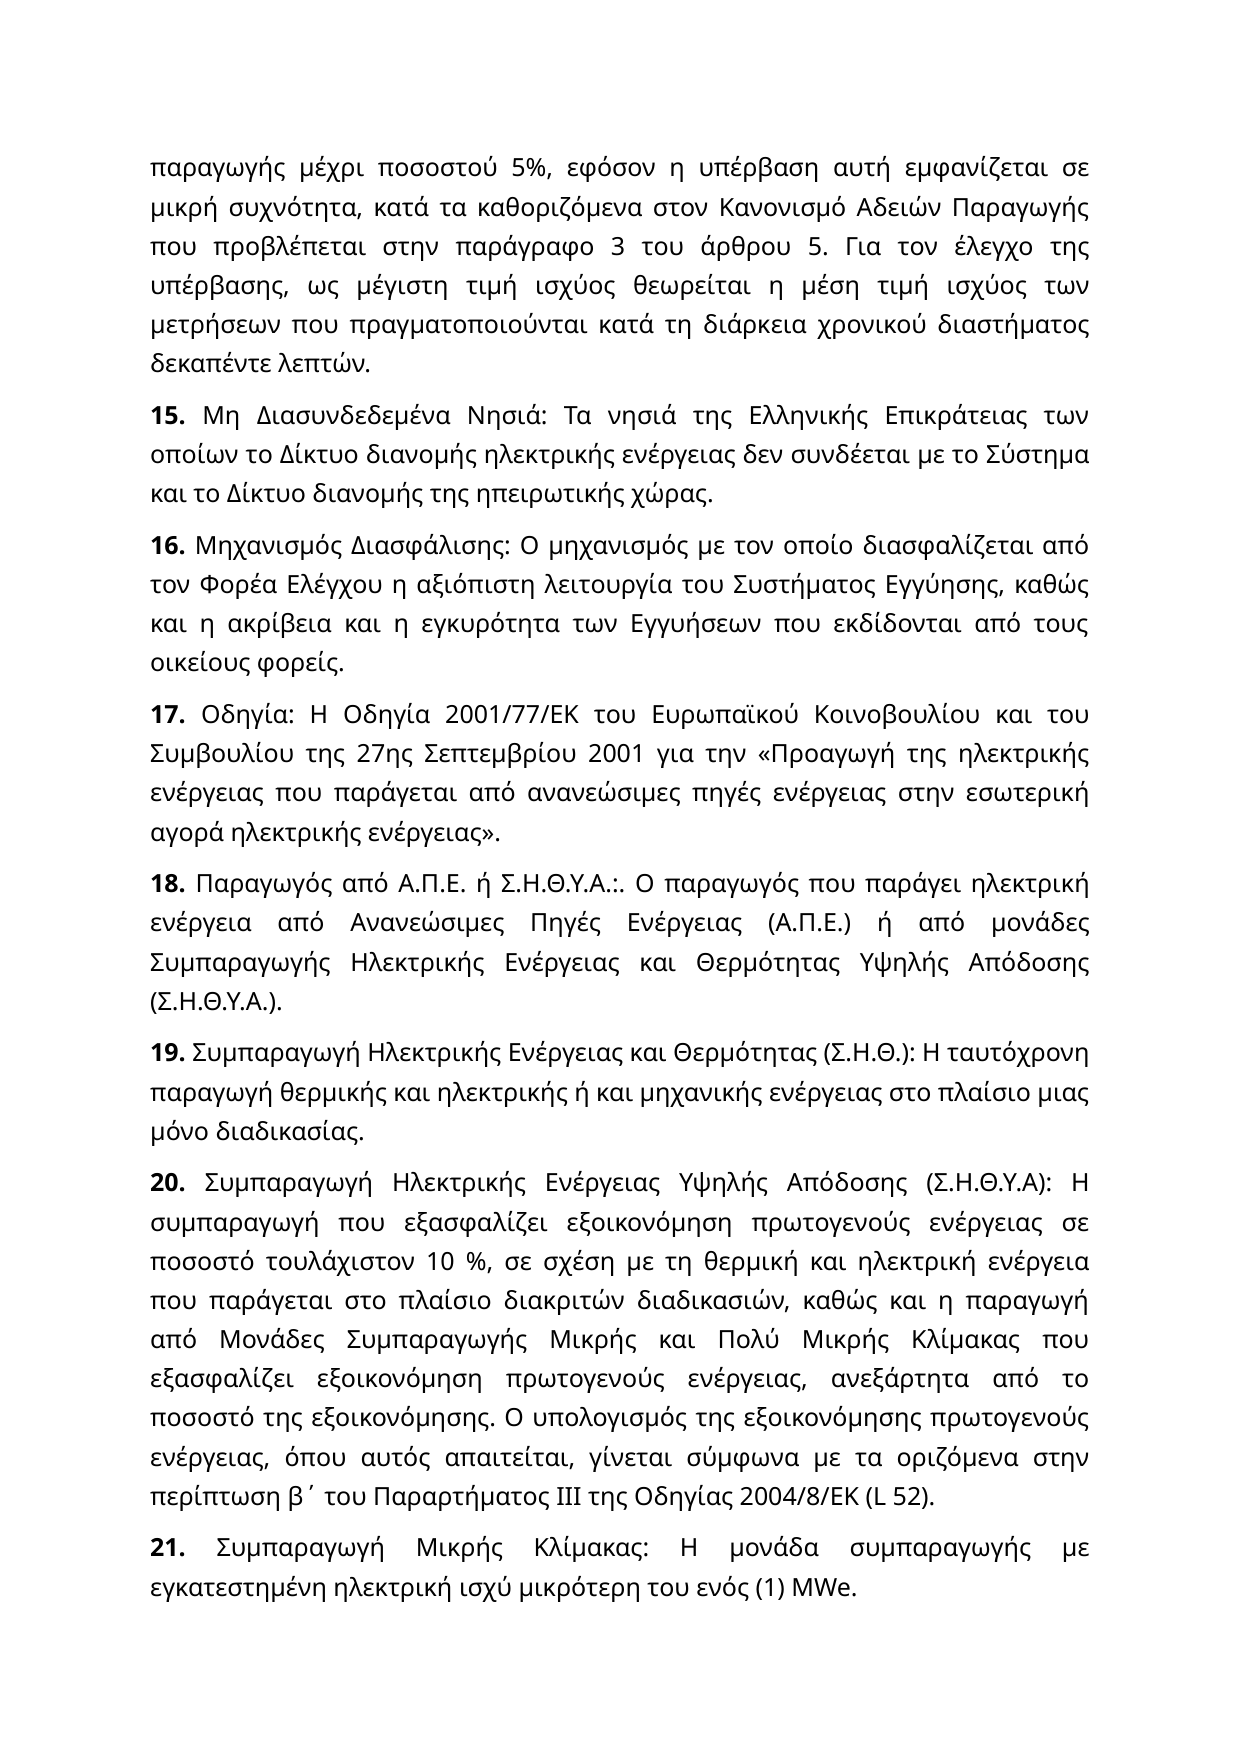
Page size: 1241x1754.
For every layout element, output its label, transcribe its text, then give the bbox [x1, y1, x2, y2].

text 18. Παραγωγός από Α.Π.Ε. ή Σ.Η.Θ.Υ.Α.:. Ο παραγωγός που παράγει ηλεκτρική ενέργεια από Ανανεώσιμες Πηγές Ενέργειας (Α.Π.Ε.) ή από μονάδες Συμπαραγωγής Ηλεκτρικής Ενέργειας και Θερμότητας Υψηλής Απόδοσης (Σ.Η.Θ.Υ.Α.). [150, 866, 1090, 1017]
text παραγωγής μέχρι ποσοστού 5%, εφόσον η υπέρβαση αυτή εμφανίζεται σε μικρή συχνότητα, κατά τα καθοριζόμενα στον Κανονισμό Αδειών Παραγωγής που προβλέπεται στην παράγραφο 3 του άρθρου 5. Για τον έλεγχο της υπέρβασης, ως μέγιστη τιμή ισχύος θεωρείται η μέση τιμή ισχύος των μετρήσεων που πραγματοποιούνται κατά τη διάρκεια χρονικού διαστήματος δεκαπέντε λεπτών. [150, 150, 1090, 380]
text 15. Μη Διασυνδεδεμένα Νησιά: Τα νησιά της Ελληνικής Επικράτειας των οποίων το Δίκτυο διανομής ηλεκτρικής ενέργειας δεν συνδέεται με το Σύστημα και το Δίκτυο διανομής της ηπειρωτικής χώρας. [150, 397, 1090, 510]
text 17. Οδηγία: Η Οδηγία 2001/77/ΕΚ του Ευρωπαϊκού Κοινοβουλίου και του Συμβουλίου της 27ης Σεπτεμβρίου 2001 για την «Προαγωγή της ηλεκτρικής ενέργειας που παράγεται από ανανεώσιμες πηγές ενέργειας στην εσωτερική αγορά ηλεκτρικής ενέργειας». [150, 697, 1090, 848]
text 16. Μηχανισμός Διασφάλισης: Ο μηχανισμός με τον οποίο διασφαλίζεται από τον Φορέα Ελέγχου η αξιόπιστη λειτουργία του Συστήματος Εγγύησης, καθώς και η ακρίβεια και η εγκυρότητα των Εγγυήσεων που εκδίδονται από τους οικείους φορείς. [150, 527, 1090, 679]
text 20. Συμπαραγωγή Ηλεκτρικής Ενέργειας Υψηλής Απόδοσης (Σ.Η.Θ.Υ.Α): Η συμπαραγωγή που εξασφαλίζει εξοικονόμηση πρωτογενούς ενέργειας σε ποσοστό τουλάχιστον 10 %, σε σχέση με τη θερμική και ηλεκτρική ενέργεια που παράγεται στο πλαίσιο διακριτών διαδικασιών, καθώς και η παραγωγή από Μονάδες Συμπαραγωγής Μικρής και Πολύ Μικρής Κλίμακας που εξασφαλίζει εξοικονόμηση πρωτογενούς ενέργειας, ανεξάρτητα από το ποσοστό της εξοικονόμησης. Ο υπολογισμός της εξοικονόμησης πρωτογενούς ενέργειας, όπου αυτός απαιτείται, γίνεται σύμφωνα με τα οριζόμενα στην περίπτωση β΄ του Παραρτήματος ΙΙΙ της Οδηγίας 2004/8/ΕΚ (L 52). [150, 1165, 1090, 1512]
text 21. Συμπαραγωγή Μικρής Κλίμακας: Η μονάδα συμπαραγωγής με εγκατεστημένη ηλεκτρική ισχύ μικρότερη του ενός (1) ΜWe. [150, 1530, 1090, 1603]
text 19. Συμπαραγωγή Ηλεκτρικής Ενέργειας και Θερμότητας (Σ.Η.Θ.): Η ταυτόχρονη παραγωγή θερμικής και ηλεκτρικής ή και μηχανικής ενέργειας στο πλαίσιο μιας μόνο διαδικασίας. [150, 1035, 1090, 1147]
